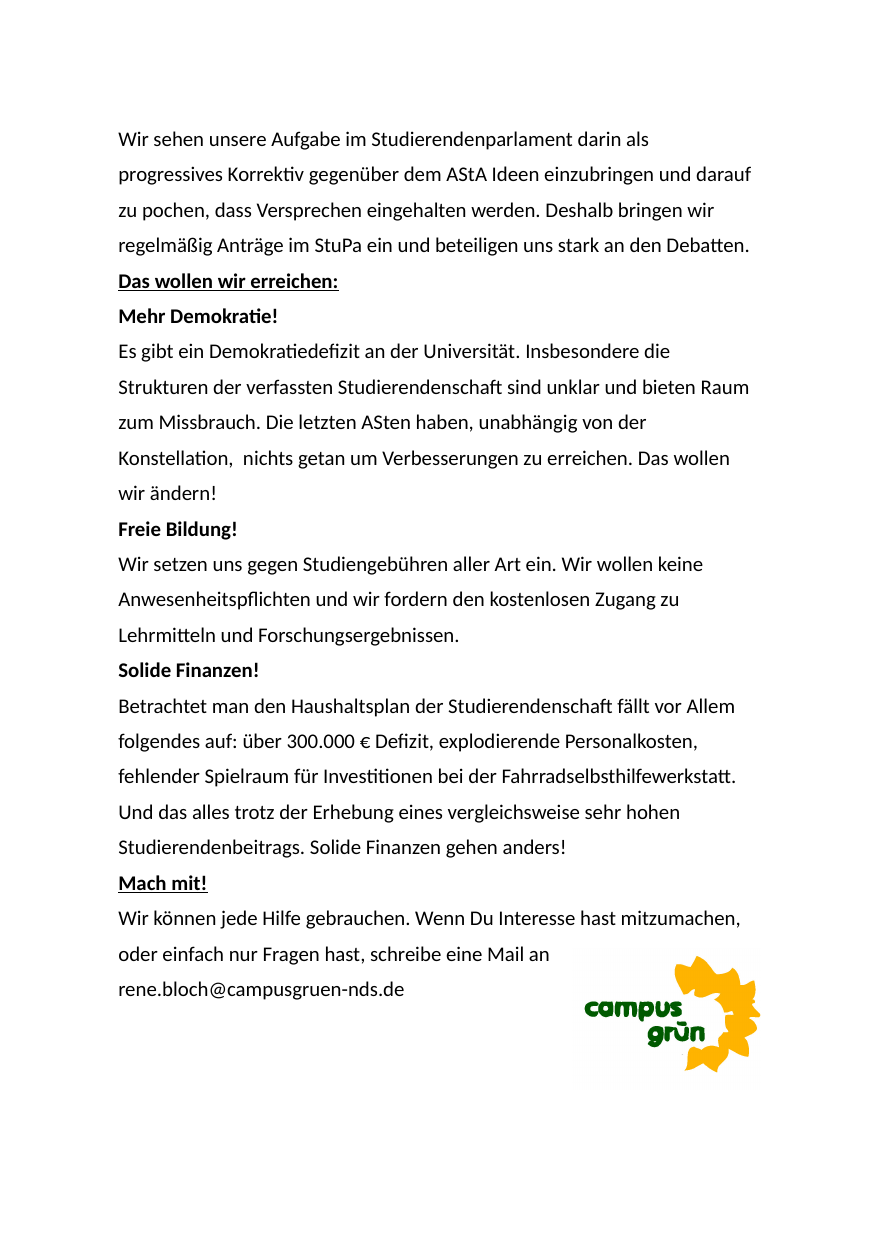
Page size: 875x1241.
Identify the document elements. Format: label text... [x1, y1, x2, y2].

text Es gibt ein Demokratiedefizit an der Universität. Insbesondere die Strukturen der verfassten Studierendenschaft sind unklar und bieten Raum zum Missbrauch. Die letzten ASten haben, unabhängig von der Konstellation, nichts getan um Verbesserungen zu erreichen. Das wollen wir ändern! [118, 331, 756, 508]
text Betrachtet man den Haushaltsplan der Studierendenschaft fällt vor Allem folgendes auf: über 300.000 € Defizit, explodierende Personalkosten, fehlender Spielraum für Investitionen bei der Fahrradselbsthilfewerkstatt. Und das alles trotz der Erhebung eines vergleichsweise sehr hohen Studierendenbeitrags. Solide Finanzen gehen anders! [118, 685, 756, 862]
text Wir können jede Hilfe gebrauchen. Wenn Du Interesse hast mitzumachen, oder einfach nur Fragen hast, schreibe eine Mail an rene.bloch@campusgruen-nds.de [118, 897, 756, 1074]
picture [571, 948, 762, 1090]
text Freie Bildung! Wir setzen uns gegen Studiengebühren aller Art ein. Wir wollen keine Anwesenheitspflichten und wir fordern den kostenlosen Zugang zu Lehrmitteln und Forschungsergebnissen. [118, 508, 756, 649]
text Das wollen wir erreichen: [118, 260, 756, 295]
text Wir sehen unsere Aufgabe im Studierendenparlament darin als progressives Korrektiv gegenüber dem AStA Ideen einzubringen und darauf zu pochen, dass Versprechen eingehalten werden. Deshalb bringen wir regelmäßig Anträge im StuPa ein und beteiligen uns stark an den Debatten. [118, 118, 756, 260]
text Solide Finanzen! [118, 649, 756, 685]
text Mehr Demokratie! [118, 295, 756, 331]
text Mach mit! [118, 862, 756, 897]
